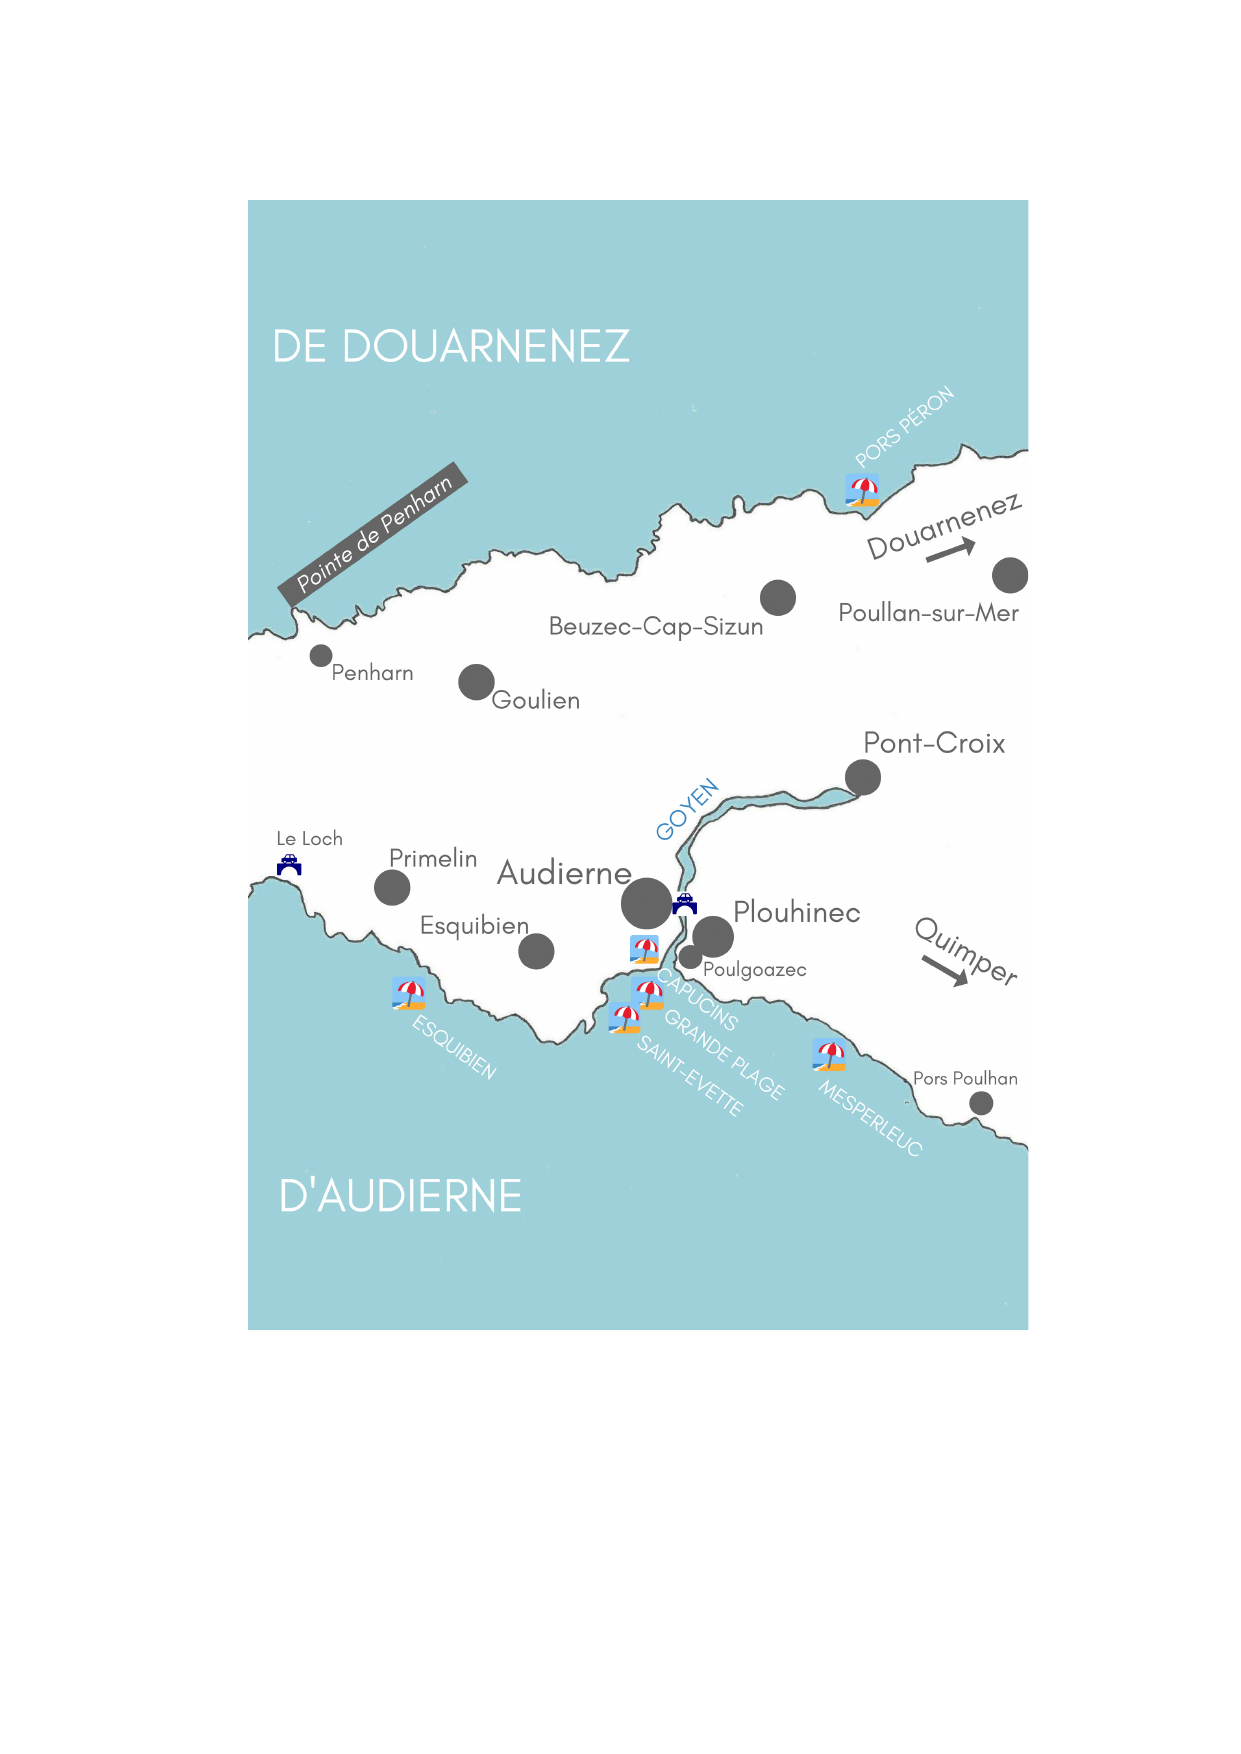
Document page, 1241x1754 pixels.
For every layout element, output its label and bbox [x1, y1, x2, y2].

picture [248, 200, 1029, 1330]
